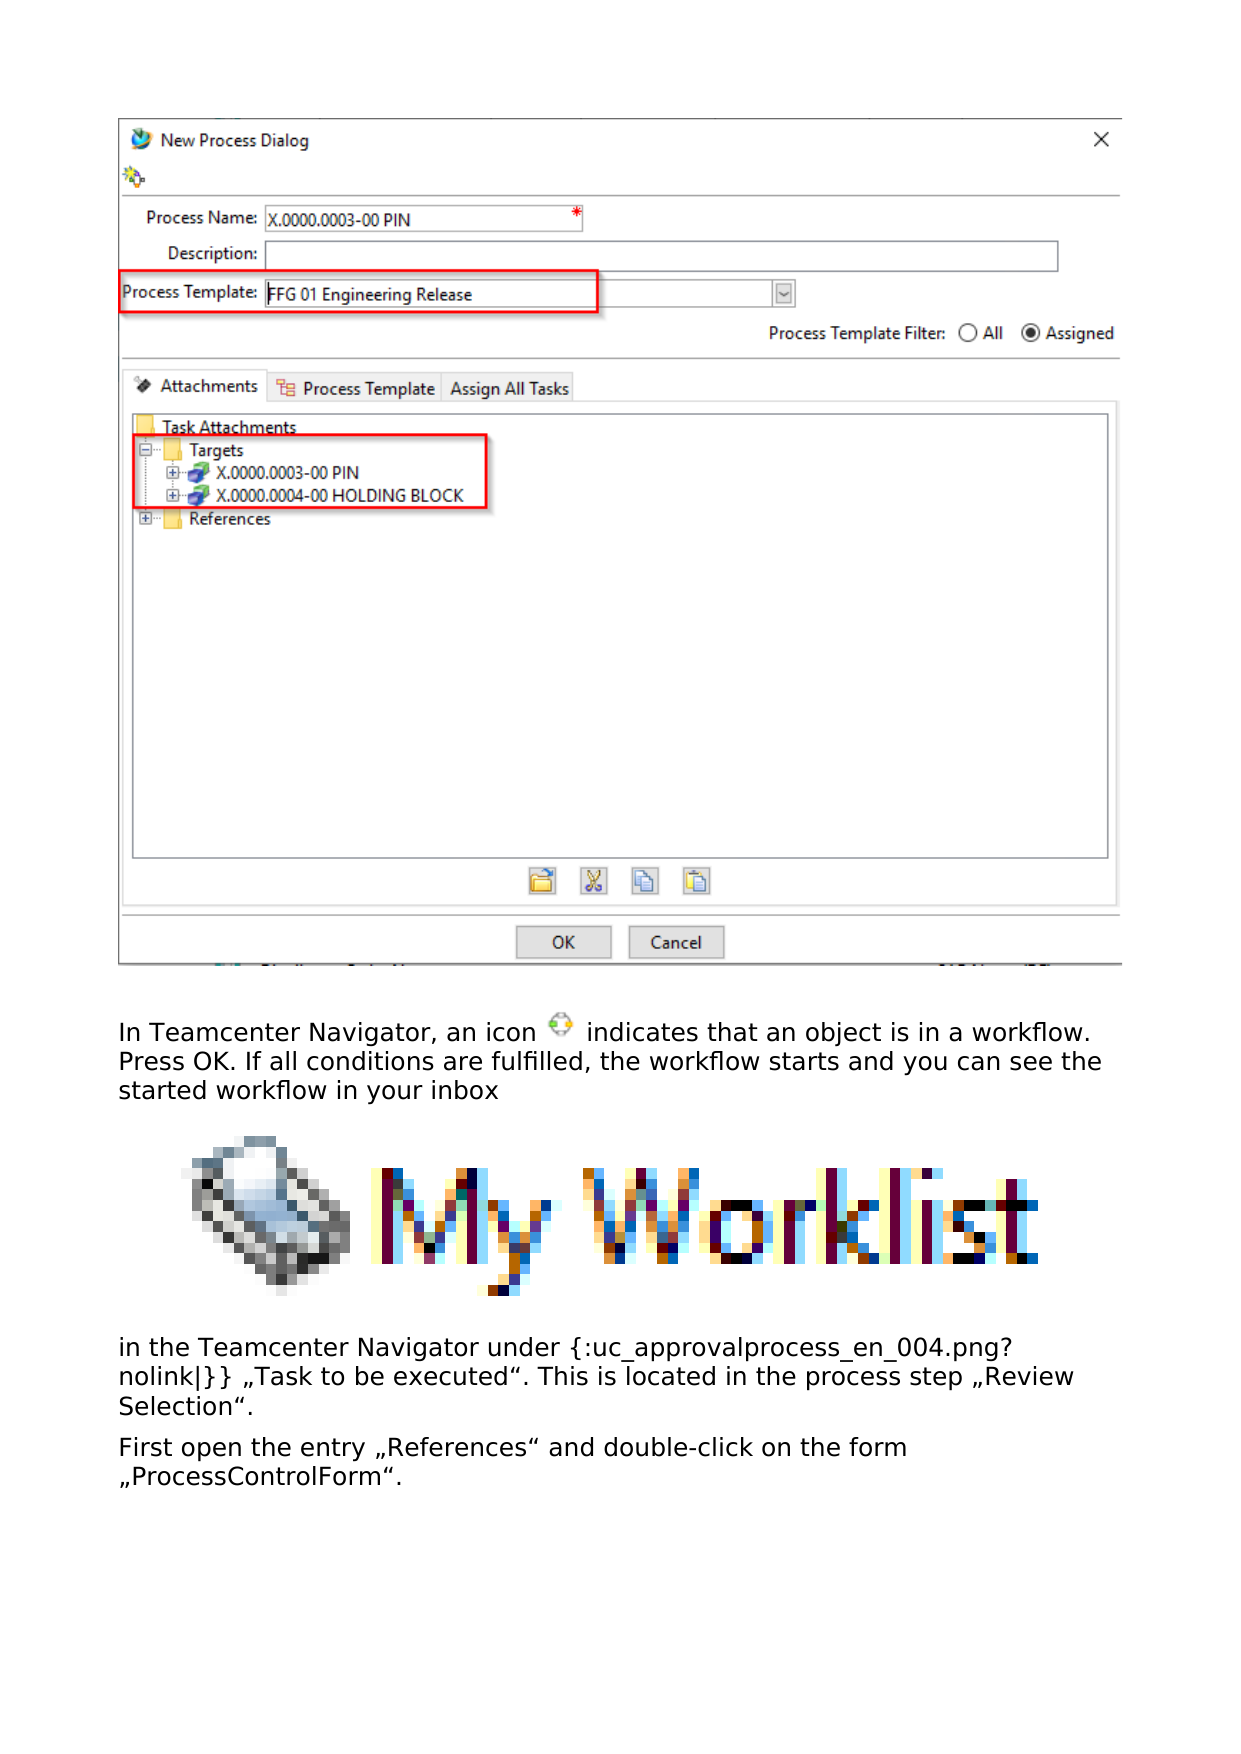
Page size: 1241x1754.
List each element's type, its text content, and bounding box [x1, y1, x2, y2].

picture [545, 1006, 578, 1042]
text in the Teamcenter Navigator under {:uc_approvalprocess_en_004.png?nolink|}} „Task to be executed“. This is located in the process step „Review Selection“. [118, 1328, 1122, 1421]
picture [118, 1105, 1123, 1328]
picture [118, 118, 1123, 966]
text First open the entry „References“ and double-click on the form „ProcessControlForm“. [118, 1433, 1122, 1492]
text In Teamcenter Navigator, an icon indicates that an object is in a workflow. Press OK. If all conditions are fulfilled, the workflow starts and you can see the started workflow in your inbox [118, 1007, 1122, 1105]
